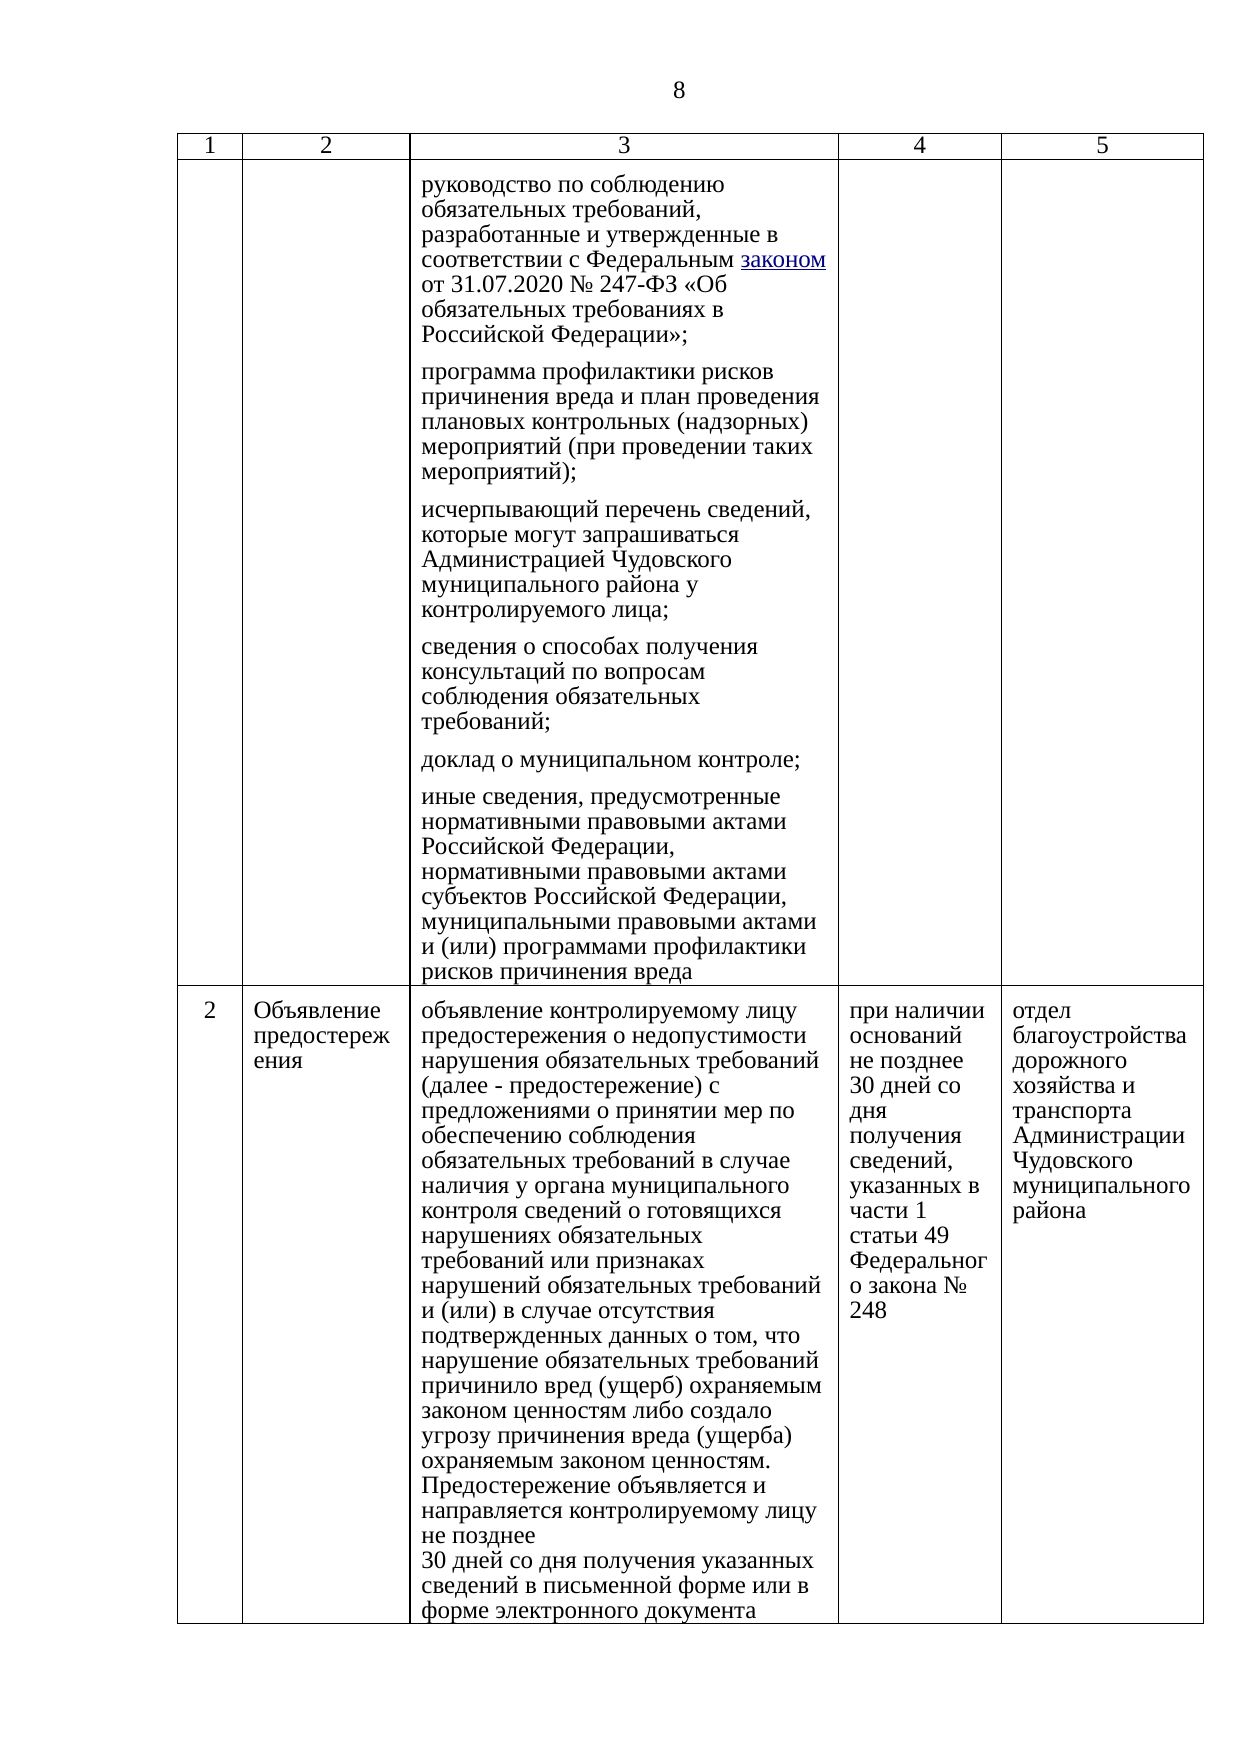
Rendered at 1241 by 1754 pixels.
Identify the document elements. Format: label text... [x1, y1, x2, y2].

table_cell Объявление предостережения [243, 986, 409, 1623]
table_cell объявление контролируемому лицу предостережения о недопустимости нарушения обязательных требований (далее - предостережение) с предложениями о принятии мер по обеспечению соблюдения обязательных требований в случае наличия у органа муниципального контроля сведений о готовящихся нарушениях обязательных требований или признаках нарушений обязательных требований и (или) в случае отсутствия подтвержденных данных о том, что нарушение обязательных требований причинило вред (ущерб) охраняемым законом ценностям либо создало угрозу причинения вреда (ущерба) охраняемым законом ценностям. Предостережение объявляется и направляется контролируемому лицу не позднее 30 дней со дня получения указанных сведений в письменной форме или в форме электронного документа [411, 986, 838, 1623]
table_header 5 [1002, 134, 1203, 158]
table_cell отдел благоустройства дорожного хозяйства и транспорта Администрации Чудовского муниципального района [1002, 986, 1203, 1623]
table_cell руководство по соблюдению обязательных требований, разработанные и утвержденные в соответствии с Федеральным законом от 31.07.2020 № 247-ФЗ «Об обязательных требованиях в Российской Федерации»; программа профилактики рисков причинения вреда и план проведения плановых контрольных (надзорных) мероприятий (при проведении таких мероприятий); исчерпывающий перечень сведений, которые могут запрашиваться Администрацией Чудовского муниципального района у контролируемого лица; сведения о способах получения консультаций по вопросам соблюдения обязательных требований; доклад о муниципальном контроле; иные сведения, предусмотренные нормативными правовыми актами Российской Федерации, нормативными правовыми актами субъектов Российской Федерации, муниципальными правовыми актами и (или) программами профилактики рисков причинения вреда [411, 160, 838, 984]
table_header 1 [178, 134, 242, 158]
table_header 4 [839, 134, 1001, 158]
table_cell [178, 160, 242, 984]
table_cell [839, 160, 1001, 984]
table_cell при наличии оснований не позднее 30 дней со дня получения сведений, указанных в части 1 статьи 49 Федерального закона № 248 [839, 986, 1001, 1623]
table_cell 2 [178, 986, 242, 1623]
table_cell [1002, 160, 1203, 984]
table_header 3 [411, 134, 838, 158]
table_header 2 [243, 134, 409, 158]
table_cell [243, 160, 409, 984]
